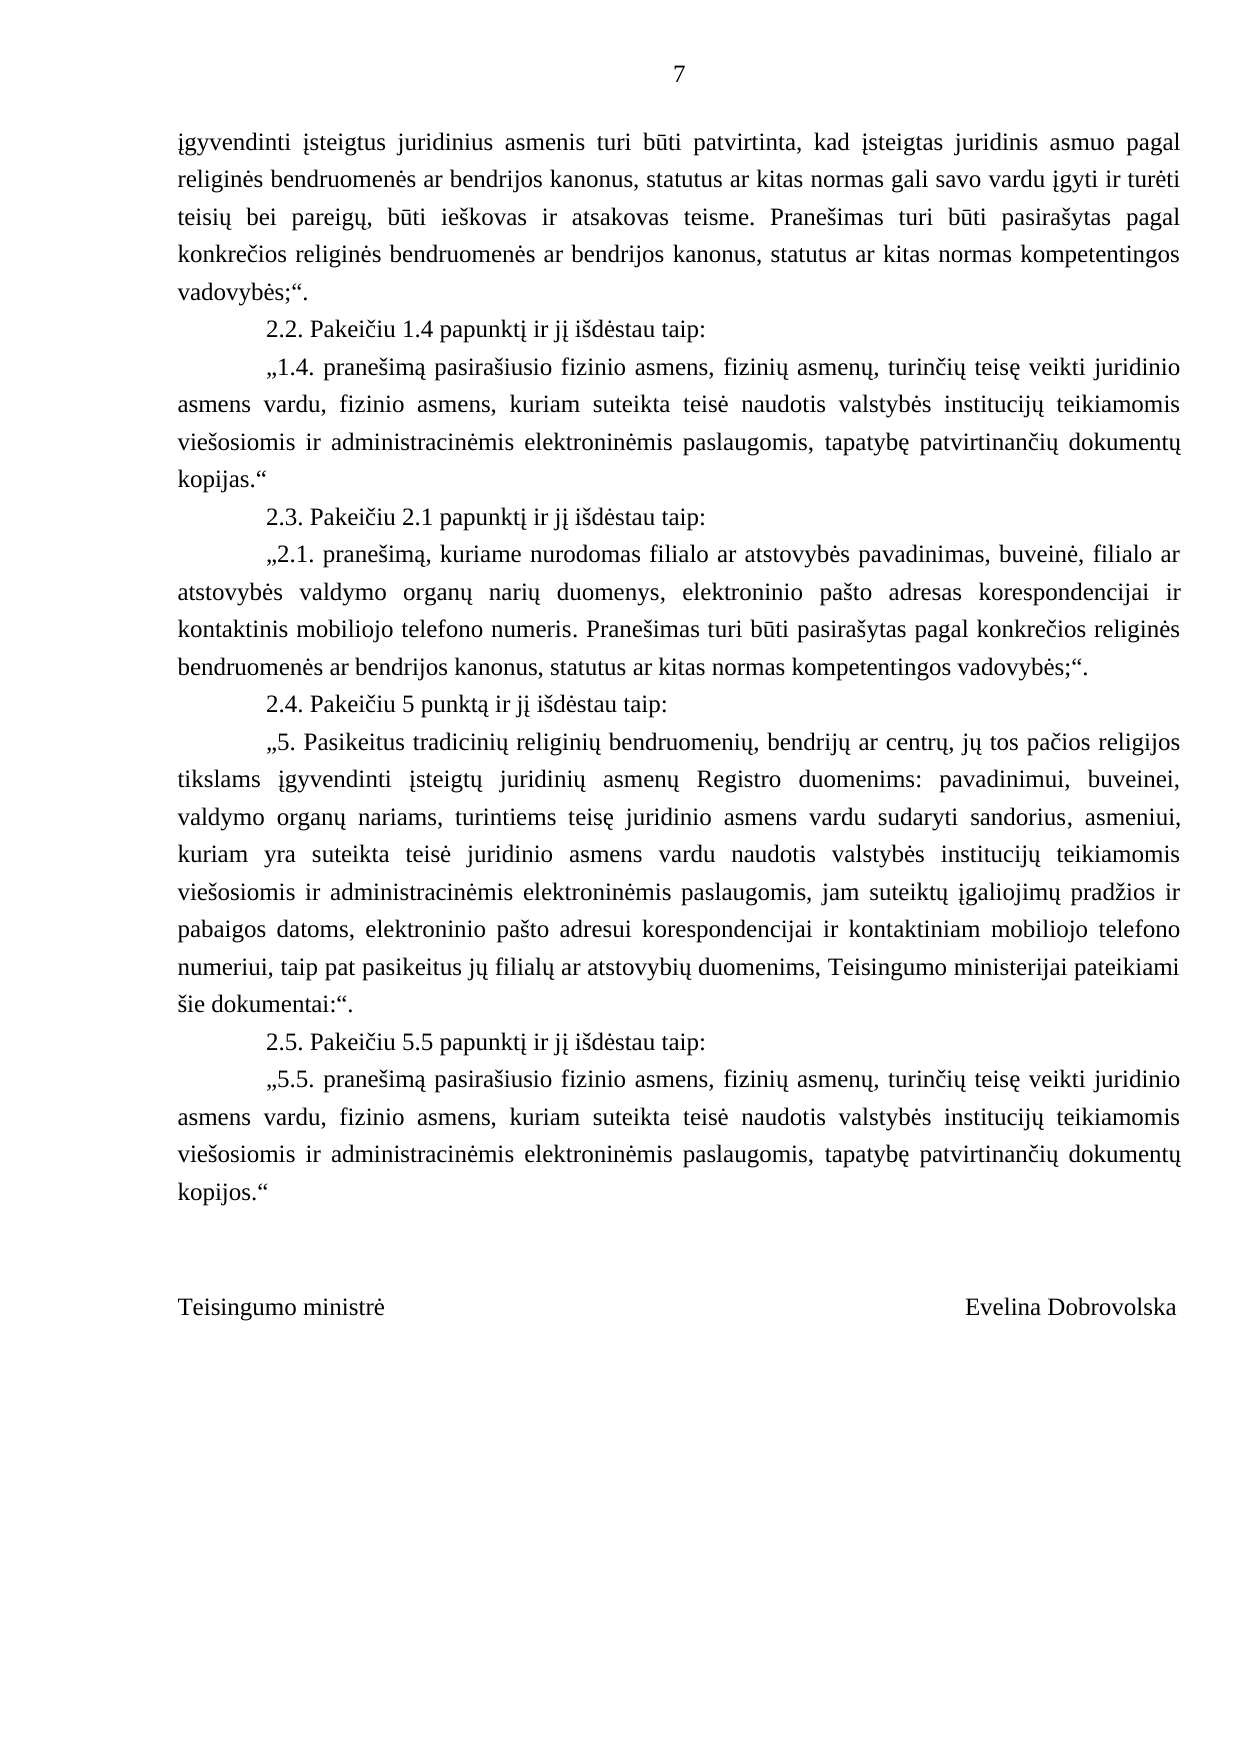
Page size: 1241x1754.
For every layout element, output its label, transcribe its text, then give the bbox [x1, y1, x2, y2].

text „5.5. pranešimą pasirašiusio fizinio asmens, fizinių asmenų, turinčių teisę veikti juridinio asmens vardu, fizinio asmens, kuriam suteikta teisė naudotis valstybės institucijų teikiamomis viešosiomis ir administracinėmis elektroninėmis paslaugomis, tapatybę patvirtinančių dokumentų kopijos.“ [177, 1056, 1181, 1206]
text 2.3. Pakeičiu 2.1 papunktį ir jį išdėstau taip: [177, 493, 1181, 531]
text 2.2. Pakeičiu 1.4 papunktį ir jį išdėstau taip: [177, 306, 1181, 343]
text „2.1. pranešimą, kuriame nurodomas filialo ar atstovybės pavadinimas, buveinė, filialo ar atstovybės valdymo organų narių duomenys, elektroninio pašto adresas korespondencijai ir kontaktinis mobiliojo telefono numeris. Pranešimas turi būti pasirašytas pagal konkrečios religinės bendruomenės ar bendrijos kanonus, statutus ar kitas normas kompetentingos vadovybės;“. [177, 531, 1181, 681]
text „5. Pasikeitus tradicinių religinių bendruomenių, bendrijų ar centrų, jų tos pačios religijos tikslams įgyvendinti įsteigtų juridinių asmenų Registro duomenims: pavadinimui, buveinei, valdymo organų nariams, turintiems teisę juridinio asmens vardu sudaryti sandorius, asmeniui, kuriam yra suteikta teisė juridinio asmens vardu naudotis valstybės institucijų teikiamomis viešosiomis ir administracinėmis elektroninėmis paslaugomis, jam suteiktų įgaliojimų pradžios ir pabaigos datoms, elektroninio pašto adresui korespondencijai ir kontaktiniam mobiliojo telefono numeriui, taip pat pasikeitus jų filialų ar atstovybių duomenims, Teisingumo ministerijai pateikiami šie dokumentai:“. [177, 718, 1181, 1018]
text 2.5. Pakeičiu 5.5 papunktį ir jį išdėstau taip: [177, 1018, 1181, 1056]
text 2.4. Pakeičiu 5 punktą ir jį išdėstau taip: [177, 681, 1181, 718]
text „1.4. pranešimą pasirašiusio fizinio asmens, fizinių asmenų, turinčių teisę veikti juridinio asmens vardu, fizinio asmens, kuriam suteikta teisė naudotis valstybės institucijų teikiamomis viešosiomis ir administracinėmis elektroninėmis paslaugomis, tapatybę patvirtinančių dokumentų kopijas.“ [177, 343, 1181, 493]
text įgyvendinti įsteigtus juridinius asmenis turi būti patvirtinta, kad įsteigtas juridinis asmuo pagal religinės bendruomenės ar bendrijos kanonus, statutus ar kitas normas gali savo vardu įgyti ir turėti teisių bei pareigų, būti ieškovas ir atsakovas teisme. Pranešimas turi būti pasirašytas pagal konkrečios religinės bendruomenės ar bendrijos kanonus, statutus ar kitas normas kompetentingos vadovybės;“. [177, 118, 1181, 306]
text Teisingumo ministrė Evelina Dobrovolska [177, 1292, 1181, 1321]
